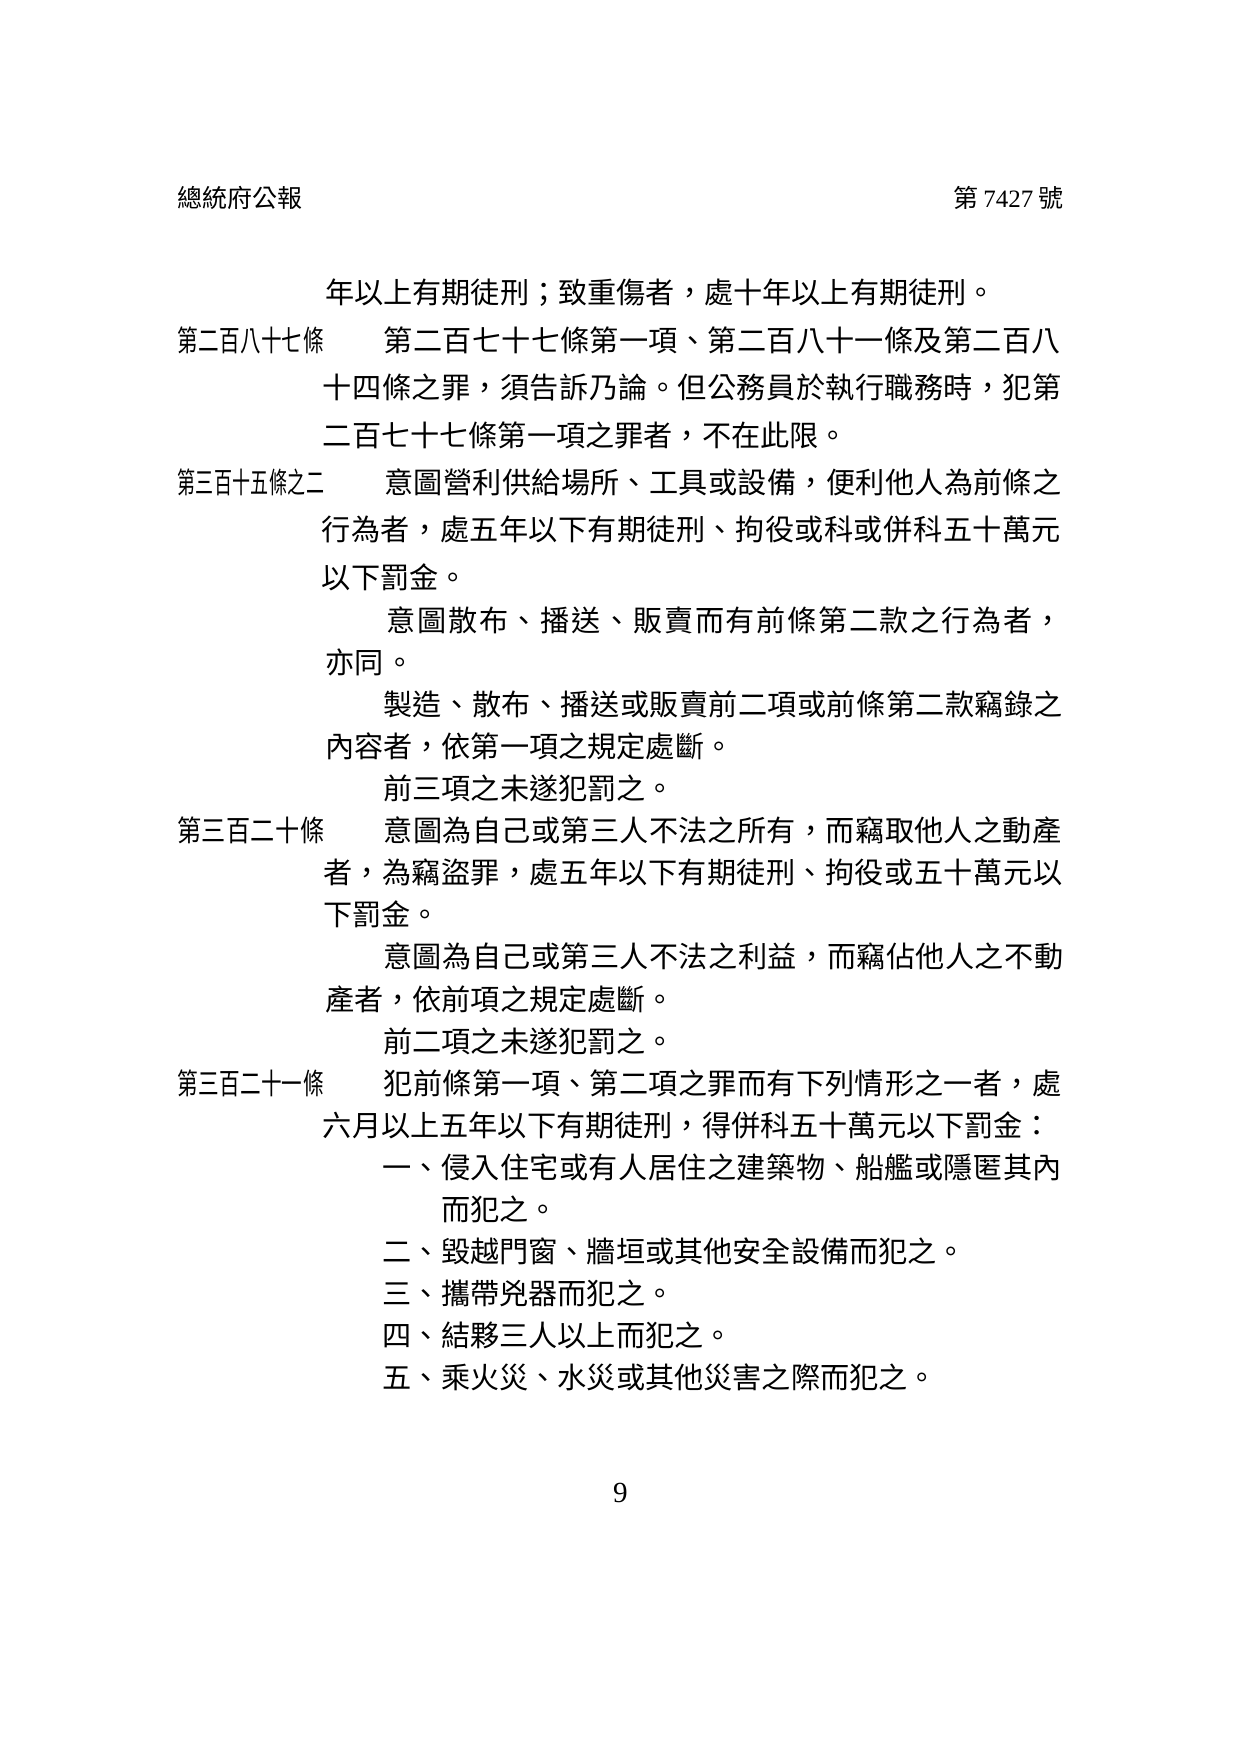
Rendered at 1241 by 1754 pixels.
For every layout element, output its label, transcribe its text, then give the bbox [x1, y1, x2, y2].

text 三、 攜帶兇器而犯之。 [382, 1271, 1063, 1313]
text 製造、散布、播送或販賣前二項或前條第二款竊錄之內容者，依第一項之規定處斷。 [325, 682, 1063, 766]
text 前二項之未遂犯罰之。 [325, 1018, 1063, 1061]
text 四、 結夥三人以上而犯之。 [382, 1313, 1063, 1355]
text 一、 侵入住宅或有人居住之建築物、船艦或隱匿其內而犯之。 [382, 1145, 1063, 1229]
text 五、 乘火災、水災或其他災害之際而犯之。 [382, 1355, 1063, 1397]
text 第三百十五條之二 意圖營利供給場所、工具或設備，便利他人為前條之行為者，處五年以下有期徒刑、拘役或科或併科五十萬元以下罰金。 [177, 455, 1063, 598]
text 第三百二十一條 犯前條第一項、第二項之罪而有下列情形之一者，處六月以上五年以下有期徒刑，得併科五十萬元以下罰金： [177, 1061, 1063, 1145]
text 前三項之未遂犯罰之。 [325, 766, 1063, 808]
text 二、 毀越門窗、牆垣或其他安全設備而犯之。 [382, 1229, 1063, 1271]
text 年以上有期徒刑；致重傷者，處十年以上有期徒刑。 [325, 266, 1063, 313]
text 意圖為自己或第三人不法之利益，而竊佔他人之不動產者，依前項之規定處斷。 [325, 934, 1063, 1018]
text 第二百八十七條 第二百七十七條第一項、第二百八十一條及第二百八十四條之罪，須告訴乃論。但公務員於執行職務時，犯第二百七十七條第一項之罪者，不在此限。 [177, 313, 1063, 455]
text 第三百二十條 意圖為自己或第三人不法之所有，而竊取他人之動產者，為竊盜罪，處五年以下有期徒刑、拘役或五十萬元以下罰金。 [177, 808, 1063, 934]
text 意圖散布、播送、販賣而有前條第二款之行為者，亦同。 [325, 598, 1063, 682]
